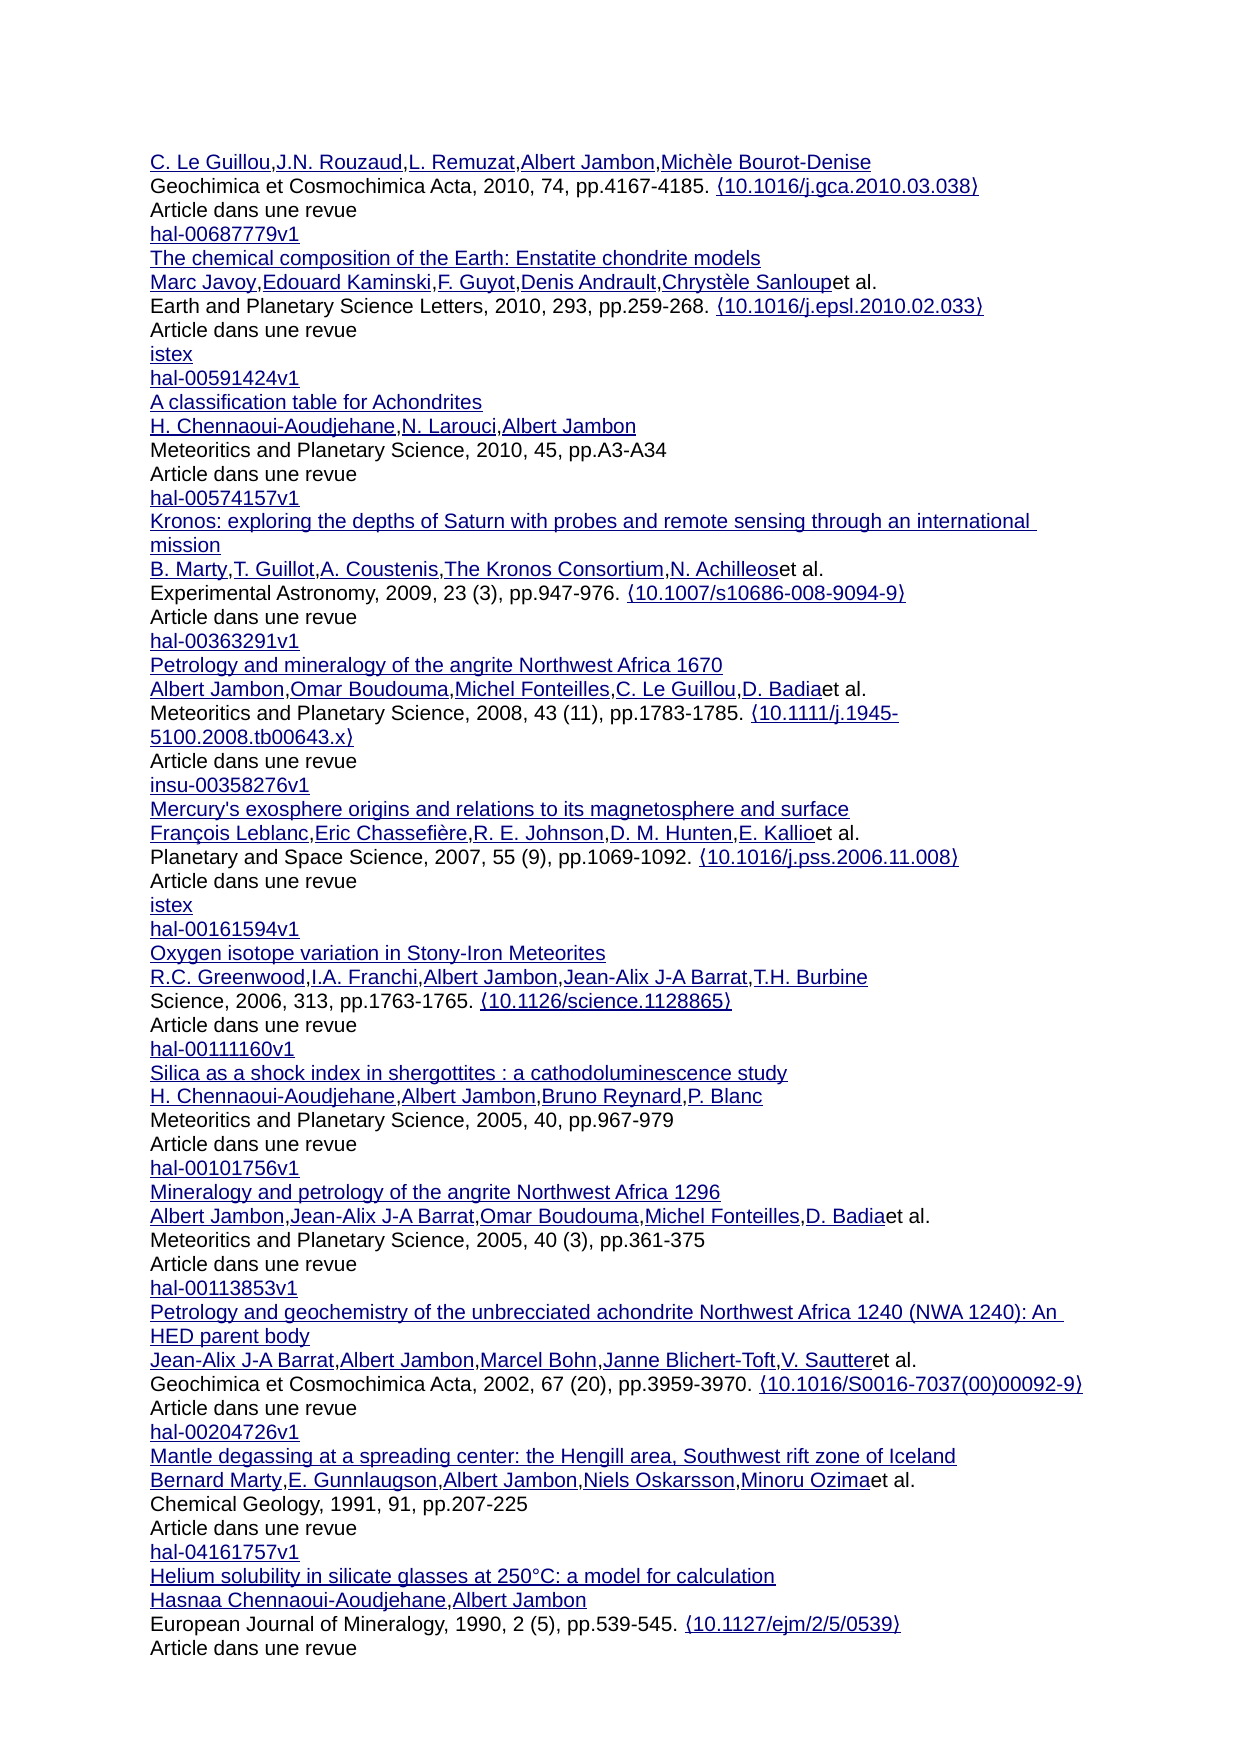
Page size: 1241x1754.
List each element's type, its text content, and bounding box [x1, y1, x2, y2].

table_cell Mantle degassing at a spreading center: the Hengill area, Southwest rift zone of Iceland Bernard Marty,E. Gunnlaugson,Albert Jambon,Niels Oskarsson,Minoru Ozimaet al. Chemical Geology, 1991, 91, pp.207-225 Article dans une revue hal-04161757v1 [150, 1444, 1090, 1563]
table_cell Silica as a shock index in shergottites : a cathodoluminescence study H. Chennaoui-Aoudjehane,Albert Jambon,Bruno Reynard,P. Blanc Meteoritics and Planetary Science, 2005, 40, pp.967-979 Article dans une revue hal-00101756v1 [150, 1060, 1090, 1180]
table_cell Kronos: exploring the depths of Saturn with probes and remote sensing through an international mission B. Marty,T. Guillot,A. Coustenis,The Kronos Consortium,N. Achilleoset al. Experimental Astronomy, 2009, 23 (3), pp.947-976. ⟨10.1007/s10686-008-9094-9⟩ Article dans une revue hal-00363291v1 [150, 509, 1090, 653]
table_cell Mineralogy and petrology of the angrite Northwest Africa 1296 Albert Jambon,Jean-Alix J-A Barrat,Omar Boudouma,Michel Fonteilles,D. Badiaet al. Meteoritics and Planetary Science, 2005, 40 (3), pp.361-375 Article dans une revue hal-00113853v1 [150, 1180, 1090, 1300]
table_cell Petrology and mineralogy of the angrite Northwest Africa 1670 Albert Jambon,Omar Boudouma,Michel Fonteilles,C. Le Guillou,D. Badiaet al. Meteoritics and Planetary Science, 2008, 43 (11), pp.1783-1785. ⟨10.1111/j.1945-5100.2008.tb00643.x⟩ Article dans une revue insu-00358276v1 [150, 653, 1090, 797]
table_cell Helium solubility in silicate glasses at 250°C: a model for calculation Hasnaa Chennaoui-Aoudjehane,Albert Jambon European Journal of Mineralogy, 1990, 2 (5), pp.539-545. ⟨10.1127/ejm/2/5/0539⟩ Article dans une revue [150, 1564, 1090, 1659]
table_cell Oxygen isotope variation in Stony-Iron Meteorites R.C. Greenwood,I.A. Franchi,Albert Jambon,Jean-Alix J-A Barrat,T.H. Burbine Science, 2006, 313, pp.1763-1765. ⟨10.1126/science.1128865⟩ Article dans une revue hal-00111160v1 [150, 941, 1090, 1060]
table_cell A classification table for Achondrites H. Chennaoui-Aoudjehane,N. Larouci,Albert Jambon Meteoritics and Planetary Science, 2010, 45, pp.A3-A34 Article dans une revue hal-00574157v1 [150, 390, 1090, 509]
table_cell C. Le Guillou,J.N. Rouzaud,L. Remuzat,Albert Jambon,Michèle Bourot-Denise Geochimica et Cosmochimica Acta, 2010, 74, pp.4167-4185. ⟨10.1016/j.gca.2010.03.038⟩ Article dans une revue hal-00687779v1 [150, 150, 1090, 246]
table_cell Mercury's exosphere origins and relations to its magnetosphere and surface François Leblanc,Eric Chassefière,R. E. Johnson,D. M. Hunten,E. Kallioet al. Planetary and Space Science, 2007, 55 (9), pp.1069-1092. ⟨10.1016/j.pss.2006.11.008⟩ Article dans une revue istex hal-00161594v1 [150, 797, 1090, 941]
table_cell Petrology and geochemistry of the unbrecciated achondrite Northwest Africa 1240 (NWA 1240): An HED parent body Jean-Alix J-A Barrat,Albert Jambon,Marcel Bohn,Janne Blichert-Toft,V. Sautteret al. Geochimica et Cosmochimica Acta, 2002, 67 (20), pp.3959-3970. ⟨10.1016/S0016-7037(00)00092-9⟩ Article dans une revue hal-00204726v1 [150, 1300, 1090, 1444]
table_cell The chemical composition of the Earth: Enstatite chondrite models Marc Javoy,Edouard Kaminski,F. Guyot,Denis Andrault,Chrystèle Sanloupet al. Earth and Planetary Science Letters, 2010, 293, pp.259-268. ⟨10.1016/j.epsl.2010.02.033⟩ Article dans une revue istex hal-00591424v1 [150, 246, 1090, 389]
